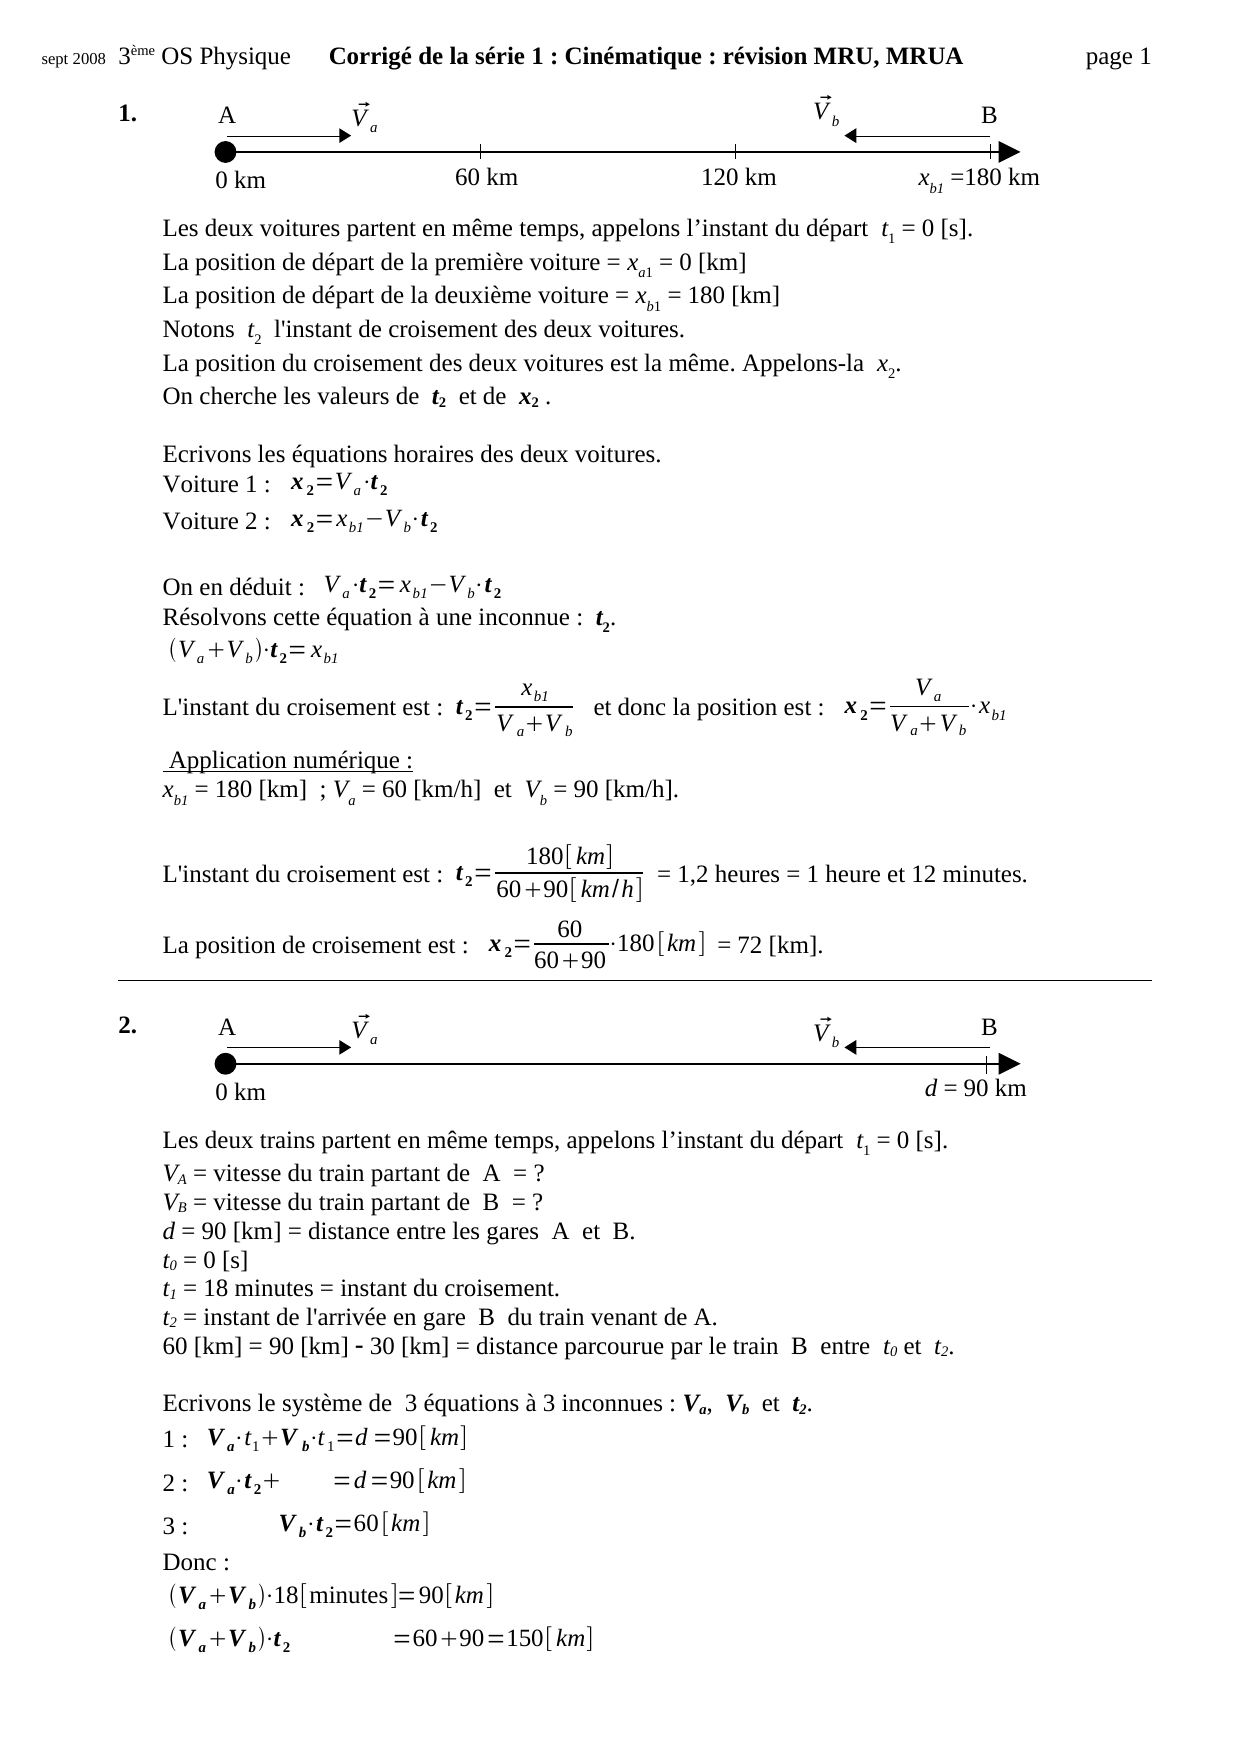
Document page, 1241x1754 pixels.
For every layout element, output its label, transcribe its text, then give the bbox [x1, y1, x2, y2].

text 3 : [162, 1504, 1152, 1547]
text 2 : [162, 1461, 1152, 1504]
text L'instant du croisement est : et donc la position est : [162, 667, 1152, 746]
text Résolvons cette équation à une inconnue : t2. [162, 602, 1152, 636]
text 30 min 2. [41, 1010, 1152, 1039]
text VA = vitesse du train partant de A = ? [162, 1158, 1152, 1187]
text t0 = 0 [s] [162, 1245, 1152, 1273]
text Application numérique : [162, 746, 1152, 774]
text xb1 = 180 [km] ; Va = 60 [km/h] et Vb = 90 [km/h]. [162, 774, 1152, 808]
text Notons t2 l'instant de croisement des deux voitures. [162, 314, 1152, 348]
text t1 = 18 minutes = instant du croisement. [162, 1273, 1152, 1302]
text 60 [km] = 90 [km]  30 [km] = distance parcourue par le train B entre t0 et t2. [162, 1331, 1152, 1360]
text 20 min 1. [41, 98, 1152, 127]
text Voiture 1 : [162, 468, 1152, 499]
text La position du croisement des deux voitures est la même. Appelons-la x2. [162, 348, 1152, 381]
text t2 = instant de l'arrivée en gare B du train venant de A. [162, 1302, 1152, 1331]
text Les deux trains partent en même temps, appelons l’instant du départ t1 = 0 [s]. [162, 1125, 1152, 1158]
text Ecrivons le système de 3 équations à 3 inconnues : Va, Vb et t2. [162, 1388, 1152, 1417]
text Donc : [162, 1547, 1152, 1576]
text L'instant du croisement est : = 1,2 heures = 1 heure et 12 minutes. [162, 837, 1152, 909]
text La position de départ de la première voiture = xa1 = 0 [km] [162, 247, 1152, 280]
text Les deux voitures partent en même temps, appelons l’instant du départ t1 = 0 [s]. [162, 213, 1152, 247]
text 1 : [162, 1417, 1152, 1461]
text On en déduit : [162, 571, 1152, 602]
text VB = vitesse du train partant de B = ? [162, 1187, 1152, 1216]
text Ecrivons les équations horaires des deux voitures. [162, 439, 1152, 468]
text On cherche les valeurs de t2 et de x2 . [162, 381, 1152, 410]
text Voiture 2 : [162, 499, 1152, 542]
text d = 90 [km] = distance entre les gares A et B. [162, 1216, 1152, 1245]
text La position de départ de la deuxième voiture = xb1 = 180 [km] [162, 280, 1152, 314]
text La position de croisement est : = 72 [km]. [162, 909, 1152, 980]
